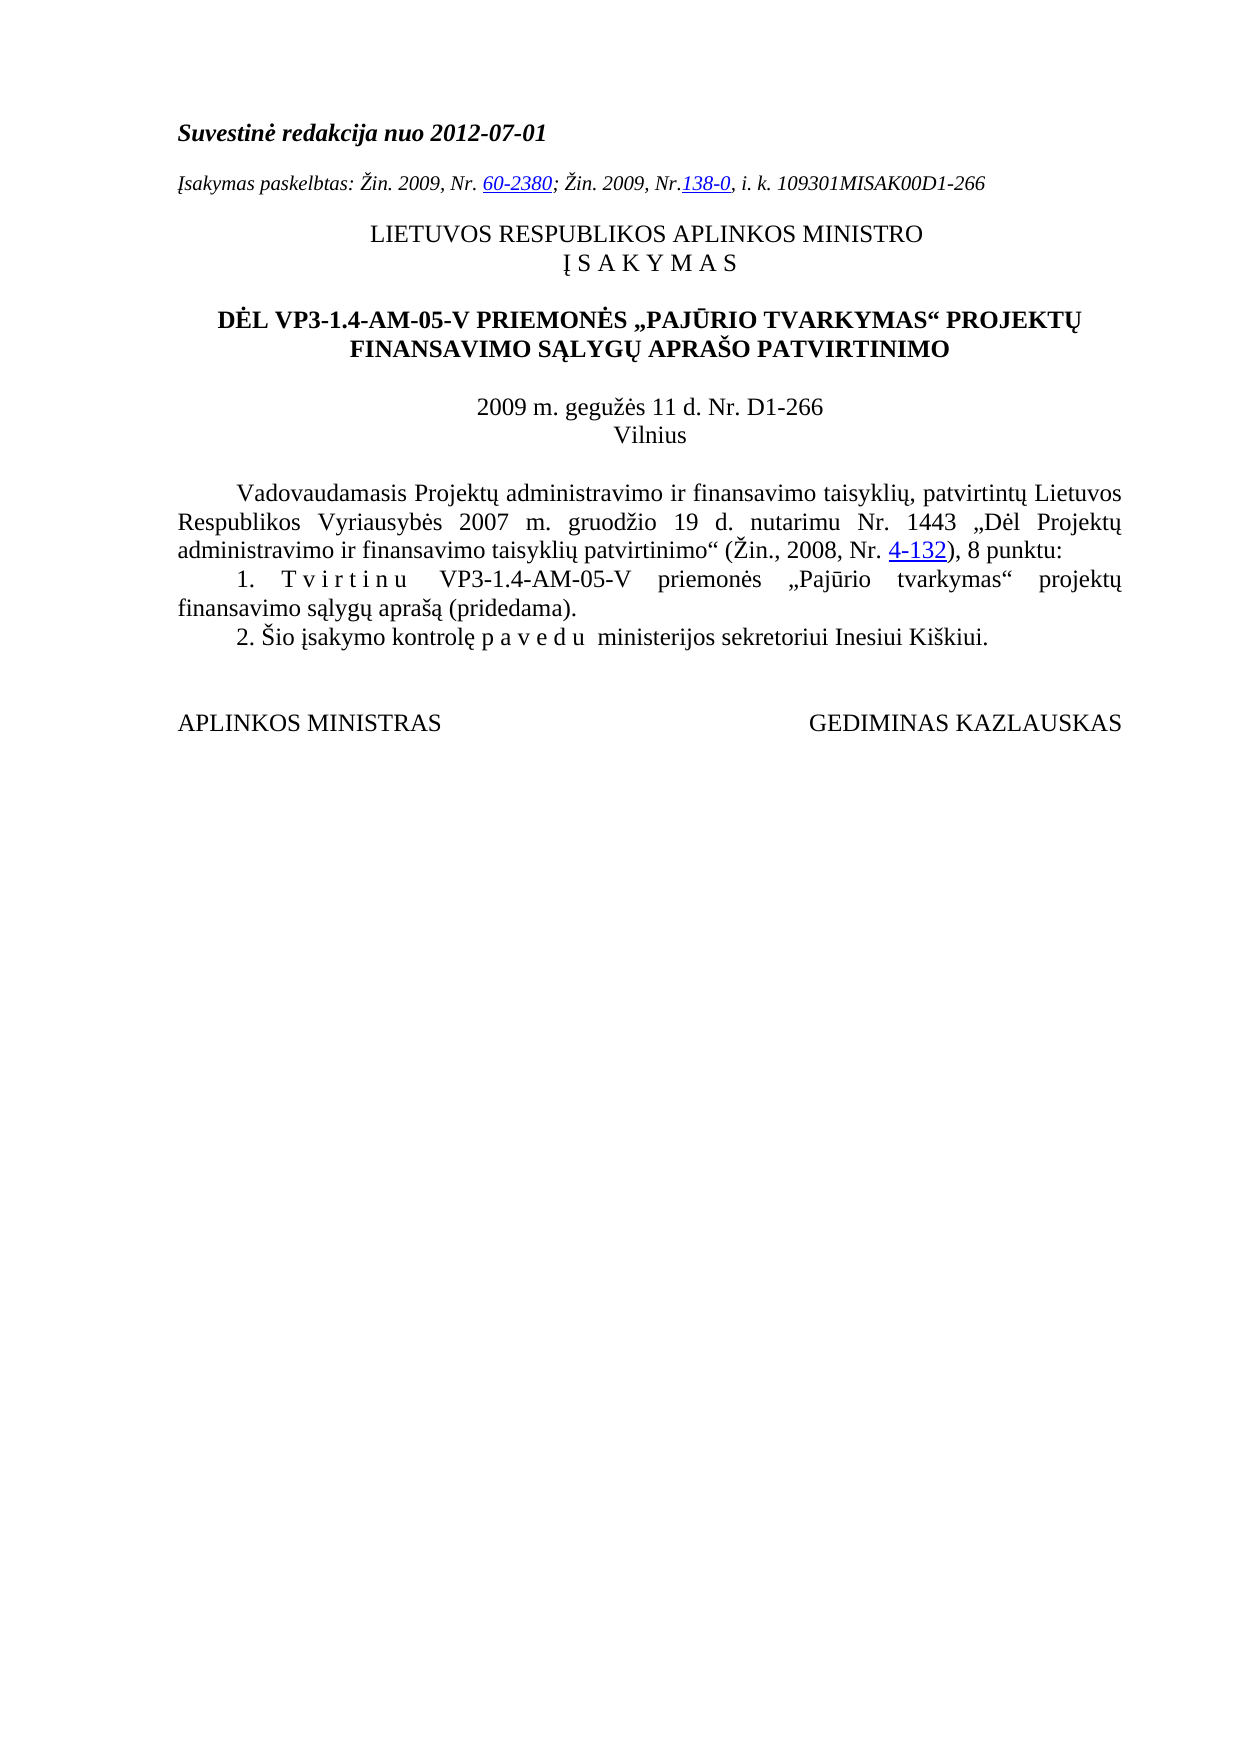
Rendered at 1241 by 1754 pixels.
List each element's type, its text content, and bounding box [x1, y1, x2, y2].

text Suvestinė redakcija nuo 2012-07-01 [177, 118, 1122, 147]
text 2009 m. gegužės 11 d. Nr. D1-266 [177, 392, 1122, 420]
text 1. Tvirtinu VP3-1.4-AM-05-V priemonės „Pajūrio tvarkymas“ projektų finansavimo sąlygų aprašą (pridedama). [177, 564, 1122, 622]
text LIETUVOS RESPUBLIKOS APLINKOS MINISTRO [177, 219, 1122, 248]
text Vilnius [177, 420, 1122, 449]
text Įsakymas paskelbtas: Žin. 2009, Nr. 60-2380; Žin. 2009, Nr.138-0, i. k. 109301MISAK00D1-266 [177, 171, 1122, 195]
text 2. Šio įsakymo kontrolę pavedu ministerijos sekretoriui Inesiui Kiškiui. [177, 622, 1122, 650]
text DĖL VP3-1.4-AM-05-V PRIEMONĖS „PAJŪRIO TVARKYMAS“ PROJEKTŲ FINANSAVIMO SĄLYGŲ APRAŠO PATVIRTINIMO [177, 305, 1122, 363]
text APLINKOS MINISTRAS GEDIMINAS KAZLAUSKAS [177, 708, 1122, 737]
text ĮSAKYMAS [177, 248, 1122, 277]
text Vadovaudamasis Projektų administravimo ir finansavimo taisyklių, patvirtintų Lietuvos Respublikos Vyriausybės 2007 m. gruodžio 19 d. nutarimu Nr. 1443 „Dėl Projektų administravimo ir finansavimo taisyklių patvirtinimo“ (Žin., 2008, Nr. 4-132), 8 punktu: [177, 478, 1122, 564]
